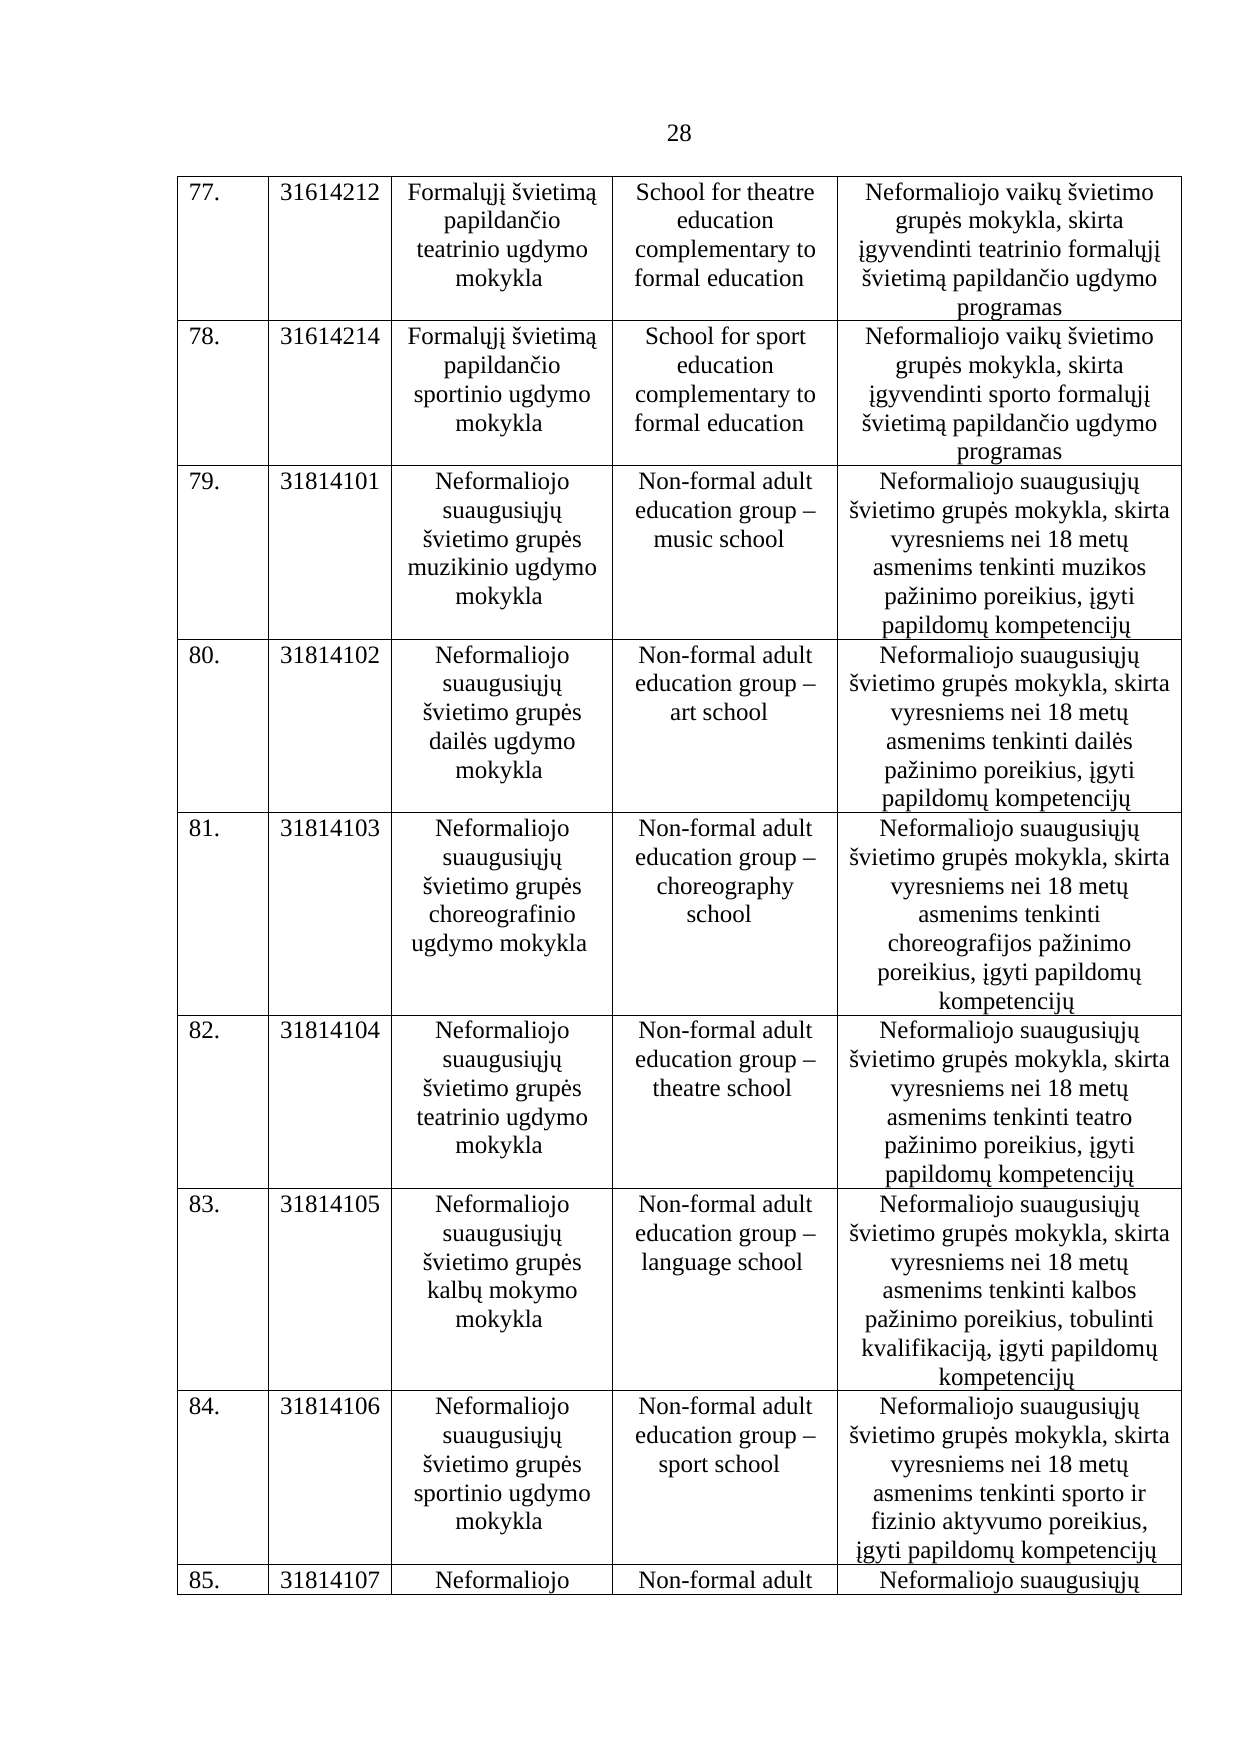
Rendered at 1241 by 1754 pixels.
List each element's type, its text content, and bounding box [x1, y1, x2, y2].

table_cell 82. [178, 1016, 268, 1188]
table_cell Neformaliojo suaugusiųjų švietimo grupės teatrinio ugdymo mokykla [392, 1016, 612, 1188]
table_cell Neformaliojo suaugusiųjų švietimo grupės mokykla, skirta vyresniems nei 18 metų asmenims tenkinti muzikos pažinimo poreikius, įgyti papildomų kompetencijų [838, 466, 1181, 639]
table_cell 78. [178, 321, 268, 465]
table_cell Non-formal adult [613, 1565, 837, 1594]
table_cell 31614212 [269, 177, 391, 320]
table_cell Non-formal adult education group –theatre school [613, 1016, 837, 1188]
table_cell 31814107 [269, 1565, 391, 1594]
table_cell Neformaliojo suaugusiųjų švietimo grupės mokykla, skirta vyresniems nei 18 metų asmenims tenkinti sporto ir fizinio aktyvumo poreikius, įgyti papildomų kompetencijų [838, 1391, 1181, 1564]
table_cell Neformaliojo vaikų švietimo grupės mokykla, skirta įgyvendinti sporto formalųjį švietimą papildančio ugdymo programas [838, 321, 1181, 465]
table_cell Formalųjį švietimą papildančio sportinio ugdymo mokykla [392, 321, 612, 465]
table_cell 83. [178, 1189, 268, 1390]
table_cell Non-formal adult education group –language school [613, 1189, 837, 1390]
table_cell Neformaliojo suaugusiųjų [838, 1565, 1181, 1594]
table_cell Neformaliojo suaugusiųjų švietimo grupės mokykla, skirta vyresniems nei 18 metų asmenims tenkinti choreografijos pažinimo poreikius, įgyti papildomų kompetencijų [838, 813, 1181, 1014]
table_cell Neformaliojo suaugusiųjų švietimo grupės kalbų mokymo mokykla [392, 1189, 612, 1390]
table_cell Neformaliojo suaugusiųjų švietimo grupės mokykla, skirta vyresniems nei 18 metų asmenims tenkinti kalbos pažinimo poreikius, tobulinti kvalifikaciją, įgyti papildomų kompetencijų [838, 1189, 1181, 1390]
table_cell Neformaliojo suaugusiųjų švietimo grupės mokykla, skirta vyresniems nei 18 metų asmenims tenkinti dailės pažinimo poreikius, įgyti papildomų kompetencijų [838, 640, 1181, 812]
table_cell Neformaliojo suaugusiųjų švietimo grupės mokykla, skirta vyresniems nei 18 metų asmenims tenkinti teatro pažinimo poreikius, įgyti papildomų kompetencijų [838, 1016, 1181, 1188]
table_cell School for sport education complementary to formal education [613, 321, 837, 465]
table_cell 31814103 [269, 813, 391, 1014]
table_cell Neformaliojo [392, 1565, 612, 1594]
table_cell Neformaliojo vaikų švietimo grupės mokykla, skirta įgyvendinti teatrinio formalųjį švietimą papildančio ugdymo programas [838, 177, 1181, 320]
table_cell 84. [178, 1391, 268, 1564]
table_cell Neformaliojo suaugusiųjų švietimo grupės sportinio ugdymo mokykla [392, 1391, 612, 1564]
table_cell School for theatre education complementary to formal education [613, 177, 837, 320]
table_cell 79. [178, 466, 268, 639]
table_cell 31814104 [269, 1016, 391, 1188]
table_cell 77. [178, 177, 268, 320]
table_cell 31814105 [269, 1189, 391, 1390]
table_cell Non-formal adult education group – choreography school [613, 813, 837, 1014]
table_cell 31814101 [269, 466, 391, 639]
table_cell 31614214 [269, 321, 391, 465]
table_cell 85. [178, 1565, 268, 1594]
table_cell Neformaliojo suaugusiųjų švietimo grupės muzikinio ugdymo mokykla [392, 466, 612, 639]
table_cell 31814106 [269, 1391, 391, 1564]
table_cell Formalųjį švietimą papildančio teatrinio ugdymo mokykla [392, 177, 612, 320]
table_cell 31814102 [269, 640, 391, 812]
table_cell Non-formal adult education group – sport school [613, 1391, 837, 1564]
table_cell 80. [178, 640, 268, 812]
table_cell Non-formal adult education group – music school [613, 466, 837, 639]
table_cell Non-formal adult education group – art school [613, 640, 837, 812]
table_cell 81. [178, 813, 268, 1014]
table_cell Neformaliojo suaugusiųjų švietimo grupės choreografinio ugdymo mokykla [392, 813, 612, 1014]
table_cell Neformaliojo suaugusiųjų švietimo grupės dailės ugdymo mokykla [392, 640, 612, 812]
